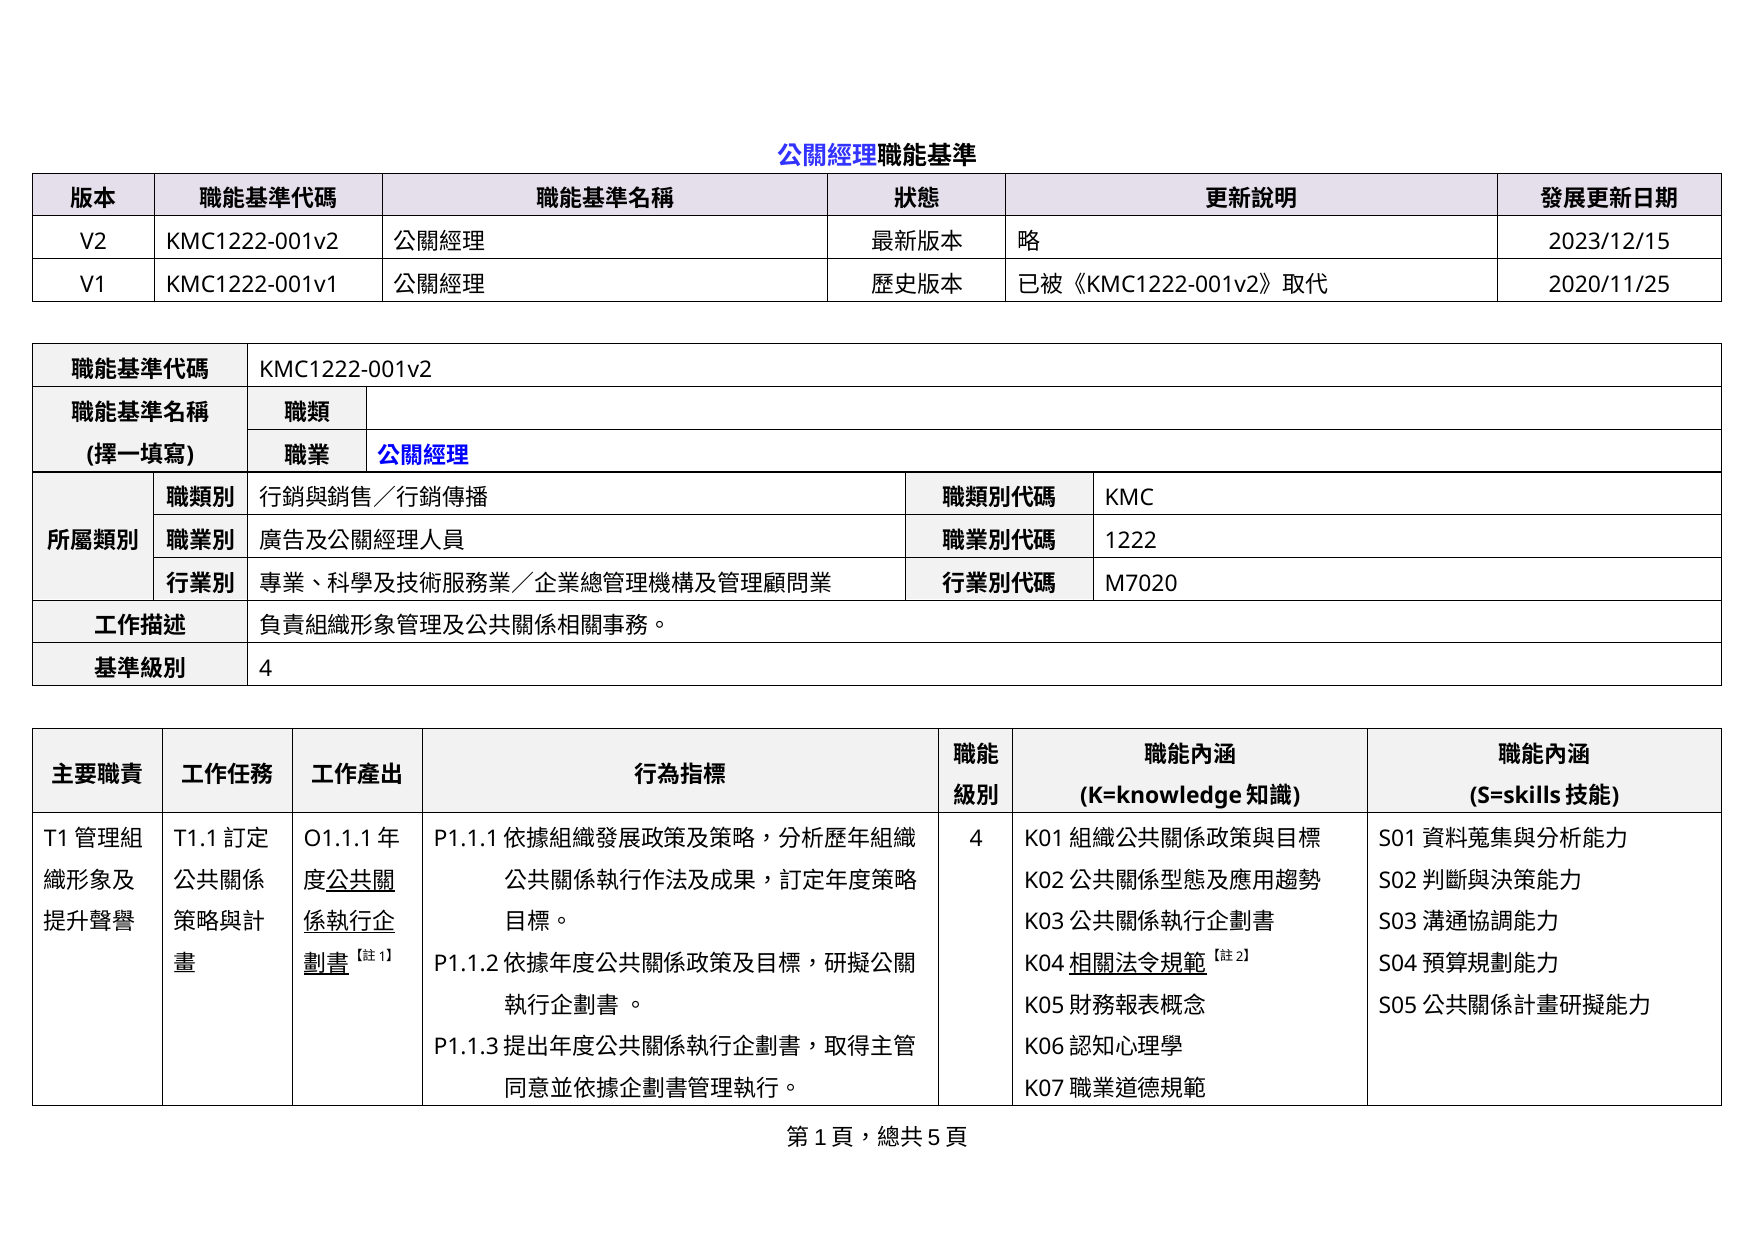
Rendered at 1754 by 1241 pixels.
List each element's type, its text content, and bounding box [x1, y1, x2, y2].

table_header 狀態 [828, 174, 1005, 215]
table_cell 4 [939, 813, 1012, 1105]
table_cell V1 [33, 259, 154, 301]
table_cell V2 [33, 216, 154, 258]
table_cell T1.1訂定公共關係策略與計畫 [163, 813, 292, 1105]
table_cell 公關經理 [367, 430, 1721, 471]
table_cell 職業別代碼 [906, 515, 1093, 557]
table_header 職能級別 [939, 729, 1012, 812]
table_cell 4 [248, 643, 1721, 685]
table_header 職能內涵 (S=skills技能) [1368, 729, 1721, 812]
table_cell KMC1222-001v2 [155, 216, 382, 258]
table_cell 職業 [248, 430, 366, 471]
table_cell 略 [1006, 216, 1497, 258]
table_cell 最新版本 [828, 216, 1005, 258]
table_cell 專業、科學及技術服務業／企業總管理機構及管理顧問業 [248, 558, 905, 599]
table_header 工作任務 [163, 729, 292, 812]
table_cell 行業別 [154, 558, 247, 599]
table_cell 職類別 [154, 473, 247, 514]
table_cell 職類別代碼 [906, 473, 1093, 514]
table_header 發展更新日期 [1498, 174, 1721, 215]
table_cell 2023/12/15 [1498, 216, 1721, 258]
table_cell 歷史版本 [828, 259, 1005, 301]
table_cell 已被《KMC1222-001v2》取代 [1006, 259, 1497, 301]
table_cell 廣告及公關經理人員 [248, 515, 905, 557]
table_cell 基準級別 [33, 643, 247, 685]
table_header 工作產出 [293, 729, 422, 812]
table_header KMC1222-001v2 [248, 344, 1721, 386]
table_cell 行業別代碼 [906, 558, 1093, 599]
table_cell 2020/11/25 [1498, 259, 1721, 301]
table_cell T1管理組織形象及提升聲譽 [33, 813, 162, 1105]
table_cell 所屬類別 [33, 473, 153, 599]
table_cell KMC1222-001v1 [155, 259, 382, 301]
table_cell 行銷與銷售／行銷傳播 [248, 473, 905, 514]
table_cell [367, 387, 1721, 429]
table_header 版本 [33, 174, 154, 215]
table_cell 職能基準名稱 (擇一填寫) [33, 387, 247, 471]
table_cell 職業別 [154, 515, 247, 557]
table_header 更新說明 [1006, 174, 1497, 215]
table_cell KMC [1094, 473, 1721, 514]
table_header 職能內涵 (K=knowledge知識) [1013, 729, 1367, 812]
table_cell P1.1.1依據組織發展政策及策略，分析歷年組織公共關係執行作法及成果，訂定年度策略目標。 P1.1.2依據年度公共關係政策及目標，研擬公關執行企劃書 。 P1.1.3提出年度公共關係執行企劃書，取得主管同意並依據企劃書管理執行。 [423, 813, 938, 1105]
text 公關經理職能基準 [118, 131, 1636, 172]
table_cell 工作描述 [33, 601, 247, 642]
table_header 主要職責 [33, 729, 162, 812]
table_cell 負責組織形象管理及公共關係相關事務。 [248, 601, 1721, 642]
table_cell 公關經理 [383, 216, 827, 258]
table_header 職能基準代碼 [33, 344, 247, 386]
table_cell 職類 [248, 387, 366, 429]
table_cell M7020 [1094, 558, 1721, 599]
table_cell 公關經理 [383, 259, 827, 301]
table_header 職能基準代碼 [155, 174, 382, 215]
table_header 職能基準名稱 [383, 174, 827, 215]
table_cell O1.1.1年度公共關係執行企劃書【註1】 [293, 813, 422, 1105]
table_header 行為指標 [423, 729, 938, 812]
table_cell 1222 [1094, 515, 1721, 557]
table_cell K01組織公共關係政策與目標 K02公共關係型態及應用趨勢 K03公共關係執行企劃書 K04相關法令規範【註2】 K05財務報表概念 K06認知心理學 K07職業道德規範 [1013, 813, 1367, 1105]
table_cell S01資料蒐集與分析能力 S02判斷與決策能力 S03溝通協調能力 S04預算規劃能力 S05公共關係計畫研擬能力 [1368, 813, 1721, 1105]
